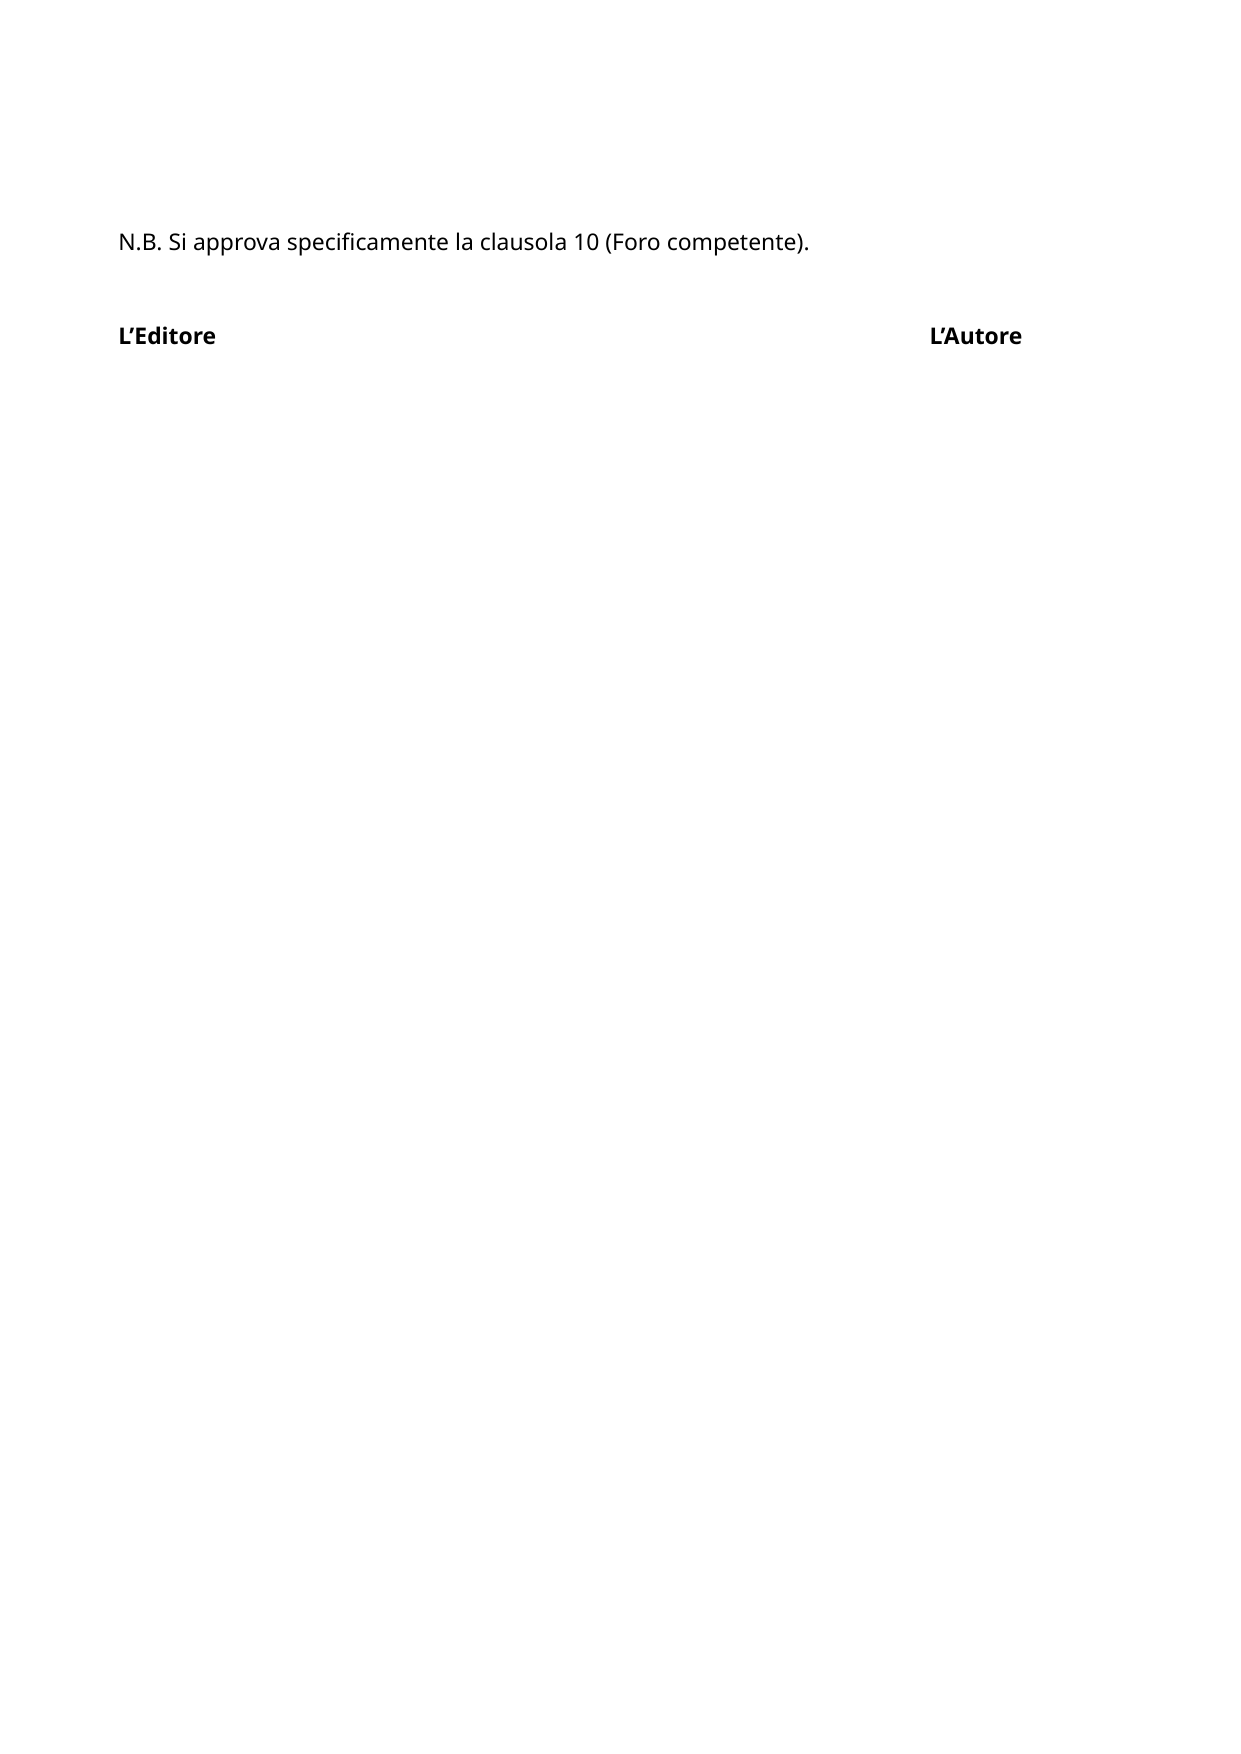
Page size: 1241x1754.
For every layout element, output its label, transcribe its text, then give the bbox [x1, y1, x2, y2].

text N.B. Si approva specificamente la clausola 10 (Foro competente). [118, 226, 1152, 257]
subtitle L’Editore L’Autore [118, 320, 1152, 351]
